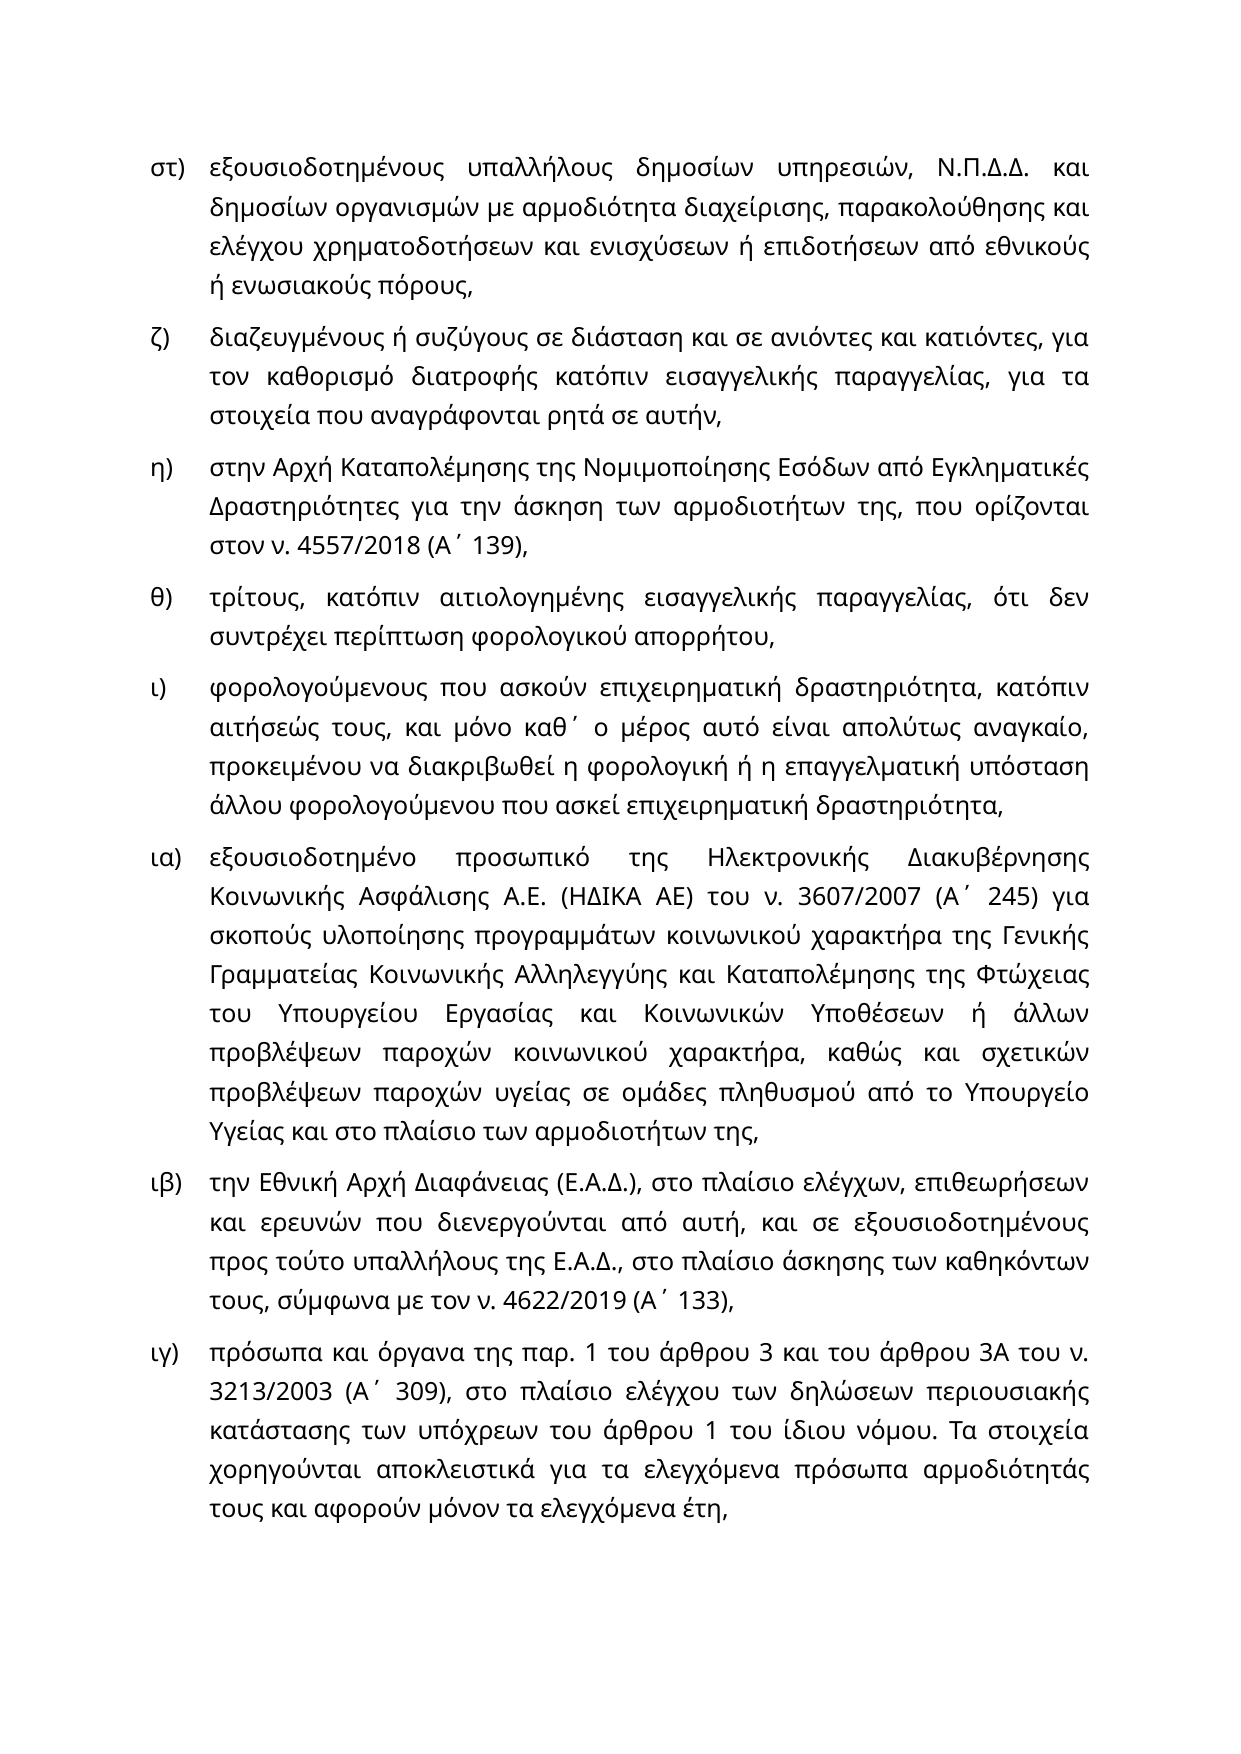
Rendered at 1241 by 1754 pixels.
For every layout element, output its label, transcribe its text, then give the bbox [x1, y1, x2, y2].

list ζ) διαζευγμένους ή συζύγους σε διάσταση και σε ανιόντες και κατιόντες, για τον καθορισμό διατροφής κατόπιν εισαγγελικής παραγγελίας, για τα στοιχεία που αναγράφονται ρητά σε αυτήν, [150, 319, 1090, 432]
list στ) εξουσιοδοτημένους υπαλλήλους δημοσίων υπηρεσιών, Ν.Π.Δ.Δ. και δημοσίων οργανισμών με αρμοδιότητα διαχείρισης, παρακολούθησης και ελέγχου χρηματοδοτήσεων και ενισχύσεων ή επιδοτήσεων από εθνικούς ή ενωσιακούς πόρους, [150, 150, 1090, 302]
list ι) φορολογούμενους που ασκούν επιχειρηματική δραστηριότητα, κατόπιν αιτήσεώς τους, και μόνο καθ΄ ο μέρος αυτό είναι απολύτως αναγκαίο, προκειμένου να διακριβωθεί η φορολογική ή η επαγγελματική υπόσταση άλλου φορολογούμενου που ασκεί επιχειρηματική δραστηριότητα, [150, 670, 1090, 822]
list ιβ) την Εθνική Αρχή Διαφάνειας (Ε.Α.Δ.), στο πλαίσιο ελέγχων, επιθεωρήσεων και ερευνών που διενεργούνται από αυτή, και σε εξουσιοδοτημένους προς τούτο υπαλλήλους της Ε.Α.Δ., στο πλαίσιο άσκησης των καθηκόντων τους, σύμφωνα με τον ν. 4622/2019 (Α΄ 133), [150, 1165, 1090, 1317]
list ιγ) πρόσωπα και όργανα της παρ. 1 του άρθρου 3 και του άρθρου 3Α του ν. 3213/2003 (Α΄ 309), στο πλαίσιο ελέγχου των δηλώσεων περιουσιακής κατάστασης των υπόχρεων του άρθρου 1 του ίδιου νόμου. Τα στοιχεία χορηγούνται αποκλειστικά για τα ελεγχόμενα πρόσωπα αρμοδιότητάς τους και αφορούν μόνον τα ελεγχόμενα έτη, [150, 1334, 1090, 1525]
list η) στην Αρχή Καταπολέμησης της Νομιμοποίησης Εσόδων από Εγκληματικές Δραστηριότητες για την άσκηση των αρμοδιοτήτων της, που ορίζονται στον ν. 4557/2018 (Α΄ 139), [150, 449, 1090, 562]
list ια) εξουσιοδοτημένο προσωπικό της Ηλεκτρονικής Διακυβέρνησης Κοινωνικής Ασφάλισης Α.Ε. (ΗΔΙΚΑ ΑΕ) του ν. 3607/2007 (Α΄ 245) για σκοπούς υλοποίησης προγραμμάτων κοινωνικού χαρακτήρα της Γενικής Γραμματείας Κοινωνικής Αλληλεγγύης και Καταπολέμησης της Φτώχειας του Υπουργείου Εργασίας και Κοινωνικών Υποθέσεων ή άλλων προβλέψεων παροχών κοινωνικού χαρακτήρα, καθώς και σχετικών προβλέψεων παροχών υγείας σε ομάδες πληθυσμού από το Υπουργείο Υγείας και στο πλαίσιο των αρμοδιοτήτων της, [150, 839, 1090, 1147]
list θ) τρίτους, κατόπιν αιτιολογημένης εισαγγελικής παραγγελίας, ότι δεν συντρέχει περίπτωση φορολογικού απορρήτου, [150, 579, 1090, 652]
